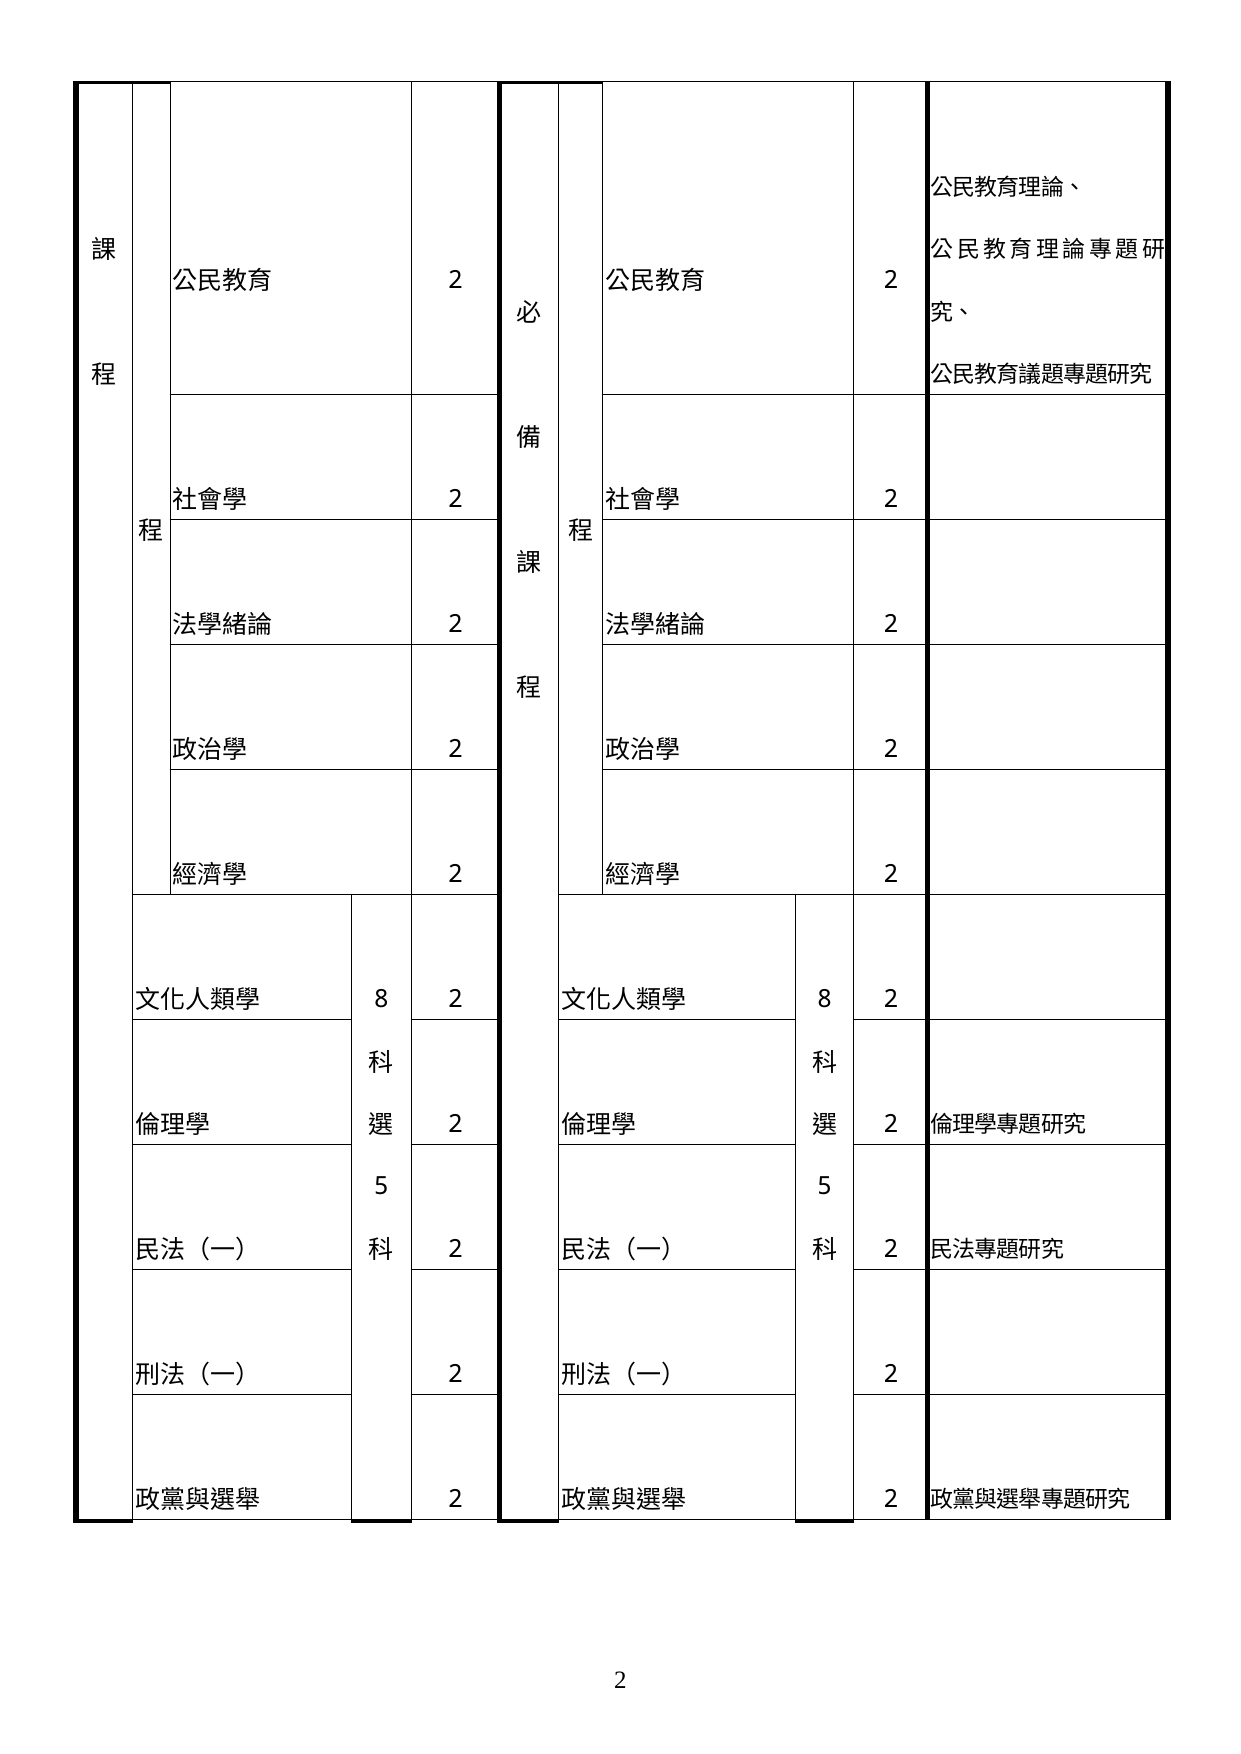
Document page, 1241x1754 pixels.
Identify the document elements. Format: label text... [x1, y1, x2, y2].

table_cell 社會學 [171, 395, 411, 518]
table_cell 民法（一） [559, 1145, 795, 1268]
table_cell [930, 895, 1165, 1018]
table_cell 2 [854, 645, 925, 768]
table_cell 經濟學 [603, 770, 853, 893]
table_cell 倫理學 [559, 1020, 795, 1143]
table_cell 公民教育 [603, 82, 853, 393]
table_cell 2 [412, 895, 497, 1018]
table_cell 民法專題研究 [930, 1145, 1165, 1268]
table_cell [930, 520, 1165, 643]
table_cell 刑法（一） [559, 1270, 795, 1393]
table_cell 法學緒論 [603, 520, 853, 643]
table_cell 倫理學 [133, 1020, 351, 1143]
table_cell [930, 395, 1165, 518]
table_cell 2 [412, 1020, 497, 1143]
table_cell 2 [854, 1395, 925, 1518]
table_cell [930, 770, 1165, 893]
table_cell 2 [854, 1145, 925, 1268]
table_cell 2 [854, 1270, 925, 1393]
table_cell 刑法（一） [133, 1270, 351, 1393]
table_cell 必 備 課 程 [502, 84, 558, 1518]
table_cell 2 [412, 520, 497, 643]
table_cell 2 [412, 645, 497, 768]
table_cell 社會學 [603, 395, 853, 518]
table_cell 2 [412, 1270, 497, 1393]
table_cell 文化人類學 [133, 895, 351, 1018]
table_cell 程 [559, 84, 602, 893]
table_cell 2 [854, 895, 925, 1018]
table_cell 民法（一） [133, 1145, 351, 1268]
table_cell 2 [854, 395, 925, 518]
table_cell 經濟學 [171, 770, 411, 893]
table_cell 8 科 選 5 科 [352, 895, 411, 1518]
table_cell 2 [854, 770, 925, 893]
table_cell 政治學 [171, 645, 411, 768]
table_cell 政黨與選舉 [133, 1395, 351, 1518]
table_cell 2 [854, 520, 925, 643]
table_cell 2 [412, 82, 497, 393]
table_cell 政治學 [603, 645, 853, 768]
table_cell 倫理學專題研究 [930, 1020, 1165, 1143]
table_cell 公民教育 [171, 82, 411, 393]
table_cell [930, 645, 1165, 768]
table_cell [930, 1270, 1165, 1393]
table_cell 2 [854, 1020, 925, 1143]
table_cell 法學緒論 [171, 520, 411, 643]
table_cell 2 [412, 395, 497, 518]
table_cell 政黨與選舉專題研究 [930, 1395, 1165, 1518]
table_cell 文化人類學 [559, 895, 795, 1018]
table_cell 8 科 選 5 科 [796, 895, 853, 1518]
table_cell 公民教育理論、 公民教育理論專題研究、 公民教育議題專題研究 [930, 82, 1165, 393]
table_cell 課 程 [79, 84, 132, 1518]
table_cell 2 [412, 770, 497, 893]
table_cell 程 [133, 84, 170, 893]
table_cell 政黨與選舉 [559, 1395, 795, 1518]
table_cell 2 [412, 1145, 497, 1268]
table_cell 2 [412, 1395, 497, 1518]
table_cell 2 [854, 82, 925, 393]
